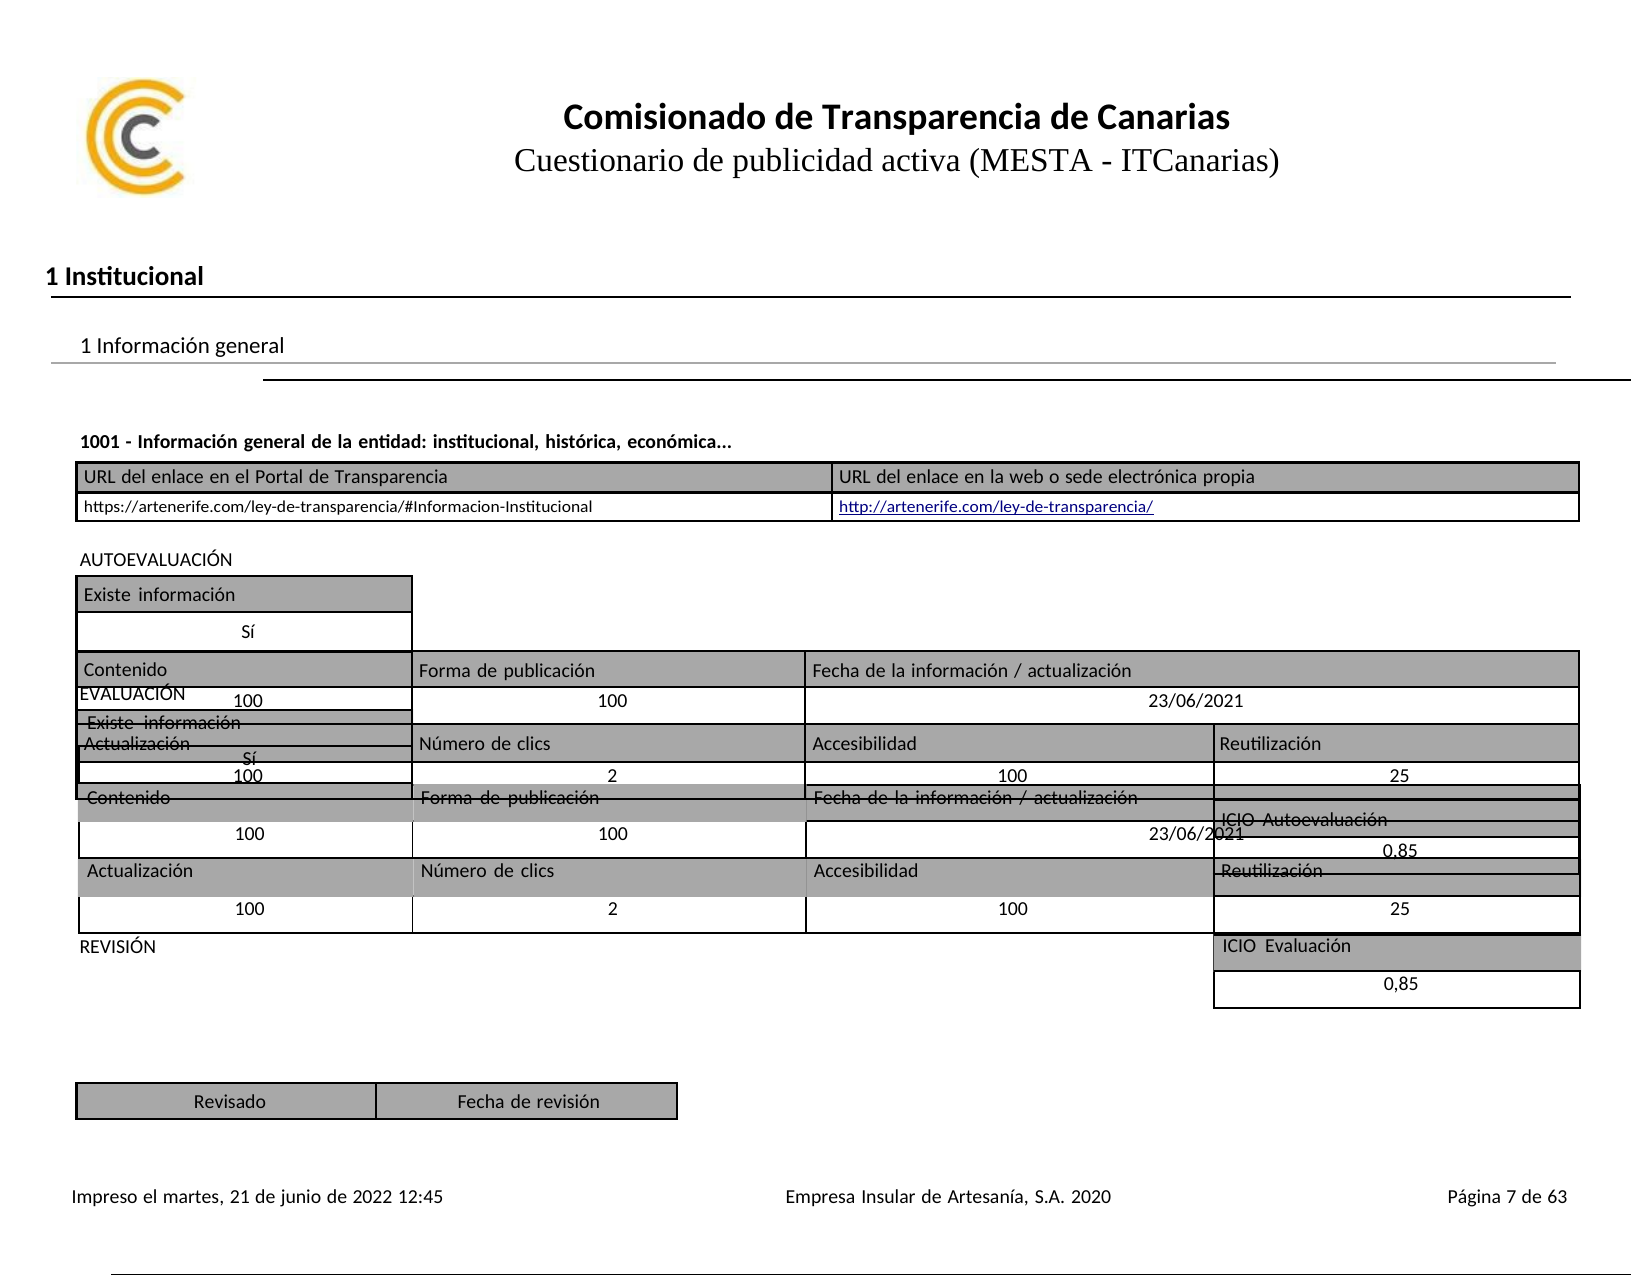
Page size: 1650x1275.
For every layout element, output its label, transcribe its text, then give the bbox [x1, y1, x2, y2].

table_cell Actualización [80, 747, 411, 761]
table_cell Forma de publicación [413, 652, 804, 686]
table_header URL del enlace en la web o sede electrónica propia [833, 464, 1578, 491]
table_cell [413, 822, 805, 857]
table_header URL del enlace en el Portal de Transparencia [78, 464, 831, 491]
table_cell https://artenerife.com/ley-de-transparencia/#Informacion-Institucional [78, 494, 831, 519]
text 1 Información general [79, 331, 1594, 359]
table_cell Reutilización [1215, 725, 1578, 761]
text 1001 - Información general de la entidad: institucional, histórica, económica... [79, 429, 1594, 453]
table_cell Sí [78, 613, 411, 650]
table_cell Accesibilidad [806, 725, 1213, 761]
table_cell 100 [413, 688, 804, 723]
table_cell Número de clics [413, 725, 804, 761]
table_header [413, 575, 1579, 650]
text AUTOEVALUACIÓN [79, 547, 1594, 571]
table_cell 100 [78, 688, 411, 709]
table_cell [807, 822, 1213, 857]
table_header Fecha de revisión [377, 1084, 676, 1118]
table_cell 0,85 [1215, 838, 1578, 857]
picture [76, 77, 197, 198]
table_cell 100 [806, 763, 1213, 784]
table_cell Fecha de la información / actualización [806, 652, 1578, 686]
table_cell 100 [80, 763, 411, 782]
table_header Existe información [78, 577, 411, 611]
table_cell 23/06/2021 [806, 688, 1578, 723]
table_cell ICIO Autoevaluación [1215, 822, 1578, 836]
list Institucional [44, 259, 1594, 292]
table_cell [80, 822, 412, 857]
table_cell 25 [1215, 763, 1578, 784]
table_cell 2 [413, 763, 804, 784]
table_header Revisado [78, 1084, 375, 1118]
table_cell Contenido [78, 653, 411, 686]
table_cell http://artenerife.com/ley-de-transparencia/ [833, 494, 1578, 519]
